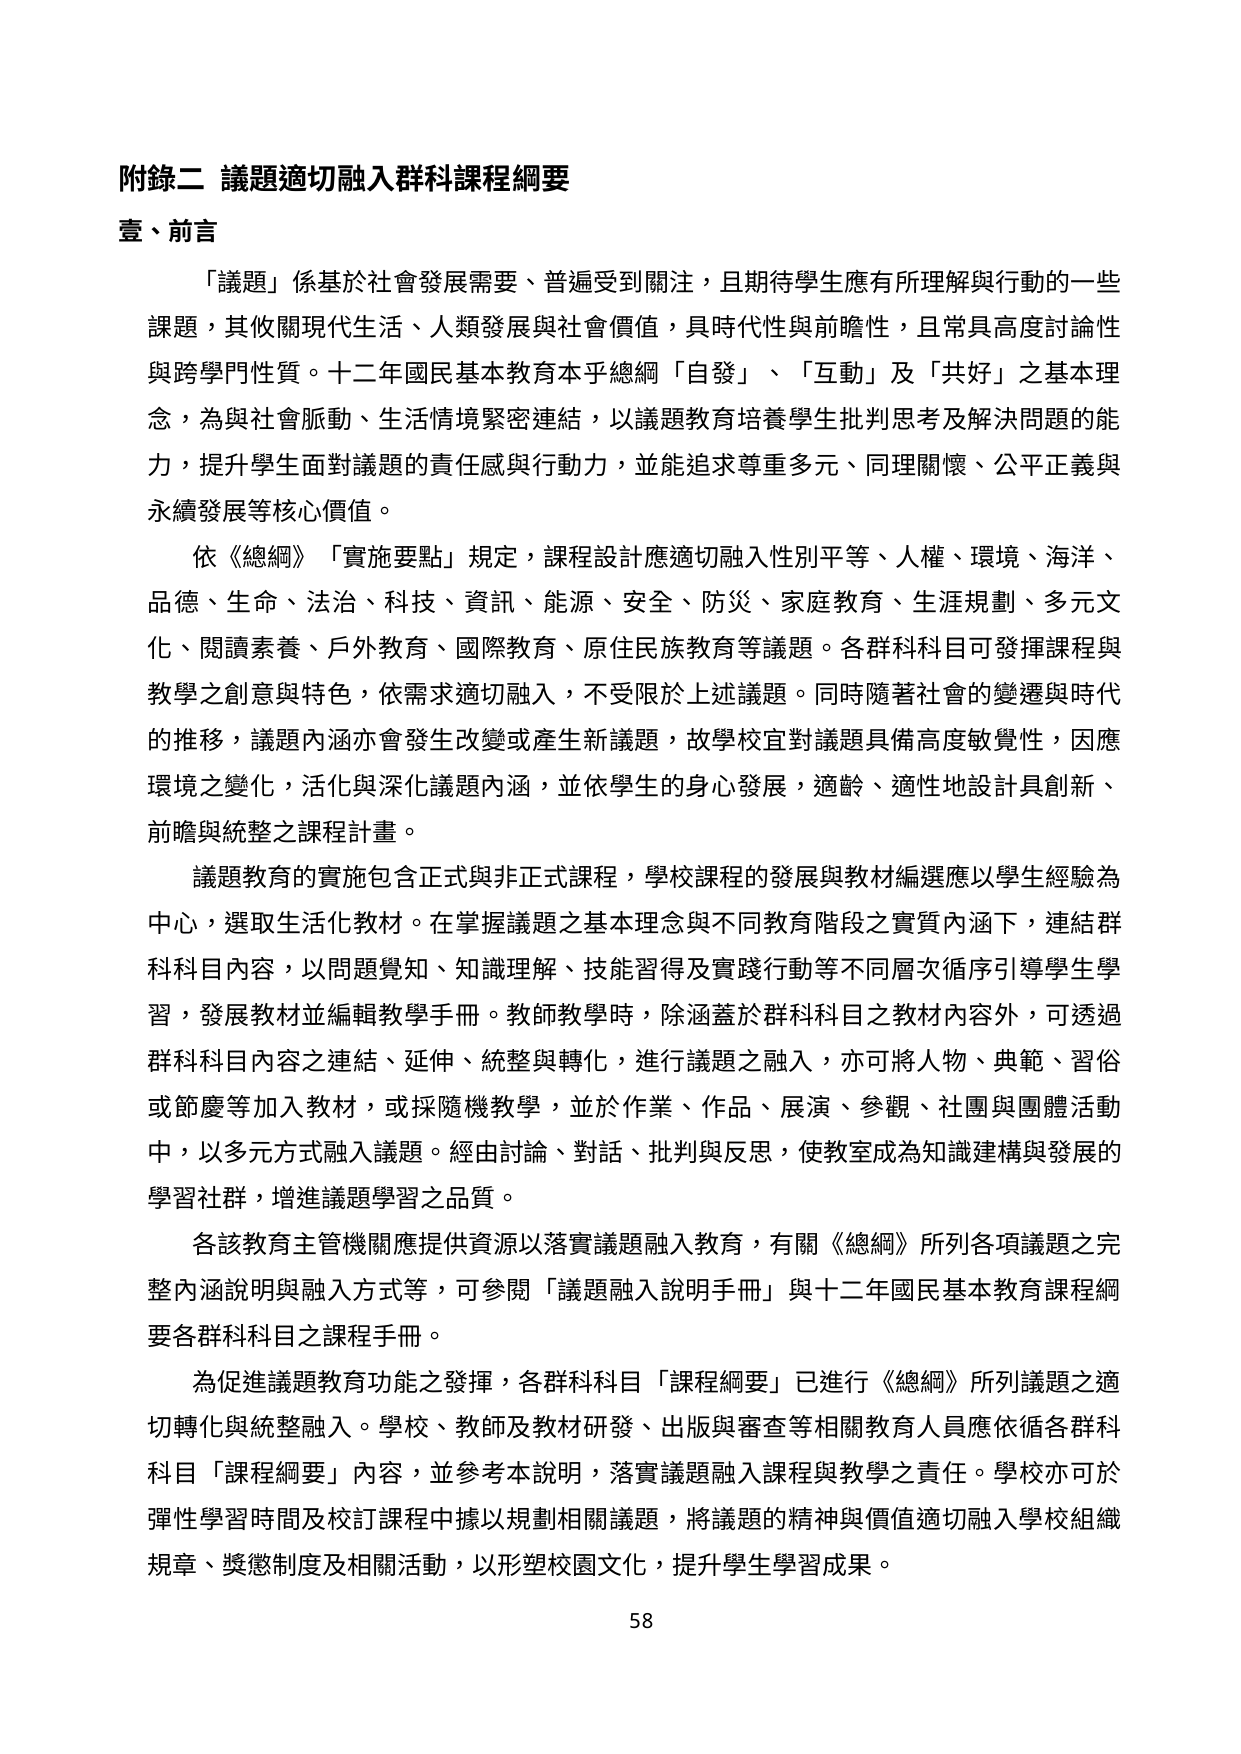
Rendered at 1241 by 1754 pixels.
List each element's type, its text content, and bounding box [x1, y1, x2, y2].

text 為促進議題教育功能之發揮，各群科科目「課程綱要」已進行《總綱》所列議題之適切轉化與統整融入。學校、教師及教材研發、出版與審查等相關教育人員應依循各群科科目「課程綱要」內容，並參考本說明，落實議題融入課程與教學之責任。學校亦可於彈性學習時間及校訂課程中據以規劃相關議題，將議題的精神與價值適切融入學校組織規章、獎懲制度及相關活動，以形塑校園文化，提升學生學習成果。 [148, 1354, 1122, 1583]
text 議題教育的實施包含正式與非正式課程，學校課程的發展與教材編選應以學生經驗為中心，選取生活化教材。在掌握議題之基本理念與不同教育階段之實質內涵下，連結群科科目內容，以問題覺知、知識理解、技能習得及實踐行動等不同層次循序引導學生學習，發展教材並編輯教學手冊。教師教學時，除涵蓋於群科科目之教材內容外，可透過群科科目內容之連結、延伸、統整與轉化，進行議題之融入，亦可將人物、典範、習俗或節慶等加入教材，或採隨機教學，並於作業、作品、展演、參觀、社團與團體活動中，以多元方式融入議題。經由討論、對話、批判與反思，使教室成為知識建構與發展的學習社群，增進議題學習之品質。 [148, 850, 1122, 1217]
text 附錄二 議題適切融入群科課程綱要 [118, 153, 1122, 198]
text 「議題」係基於社會發展需要、普遍受到關注，且期待學生應有所理解與行動的一些課題，其攸關現代生活、人類發展與社會價值，具時代性與前瞻性，且常具高度討論性與跨學門性質。十二年國民基本教育本乎總綱「自發」、「互動」及「共好」之基本理念，為與社會脈動、生活情境緊密連結，以議題教育培養學生批判思考及解決問題的能力，提升學生面對議題的責任感與行動力，並能追求尊重多元、同理關懷、公平正義與永續發展等核心價值。 [148, 254, 1122, 529]
text 各該教育主管機關應提供資源以落實議題融入教育，有關《總綱》所列各項議題之完整內涵說明與融入方式等，可參閱「議題融入說明手冊」與十二年國民基本教育課程綱要各群科科目之課程手冊。 [148, 1217, 1122, 1354]
text 依《總綱》「實施要點」規定，課程設計應適切融入性別平等、人權、環境、海洋、品德、生命、法治、科技、資訊、能源、安全、防災、家庭教育、生涯規劃、多元文化、閱讀素養、戶外教育、國際教育、原住民族教育等議題。各群科科目可發揮課程與教學之創意與特色，依需求適切融入，不受限於上述議題。同時隨著社會的變遷與時代的推移，議題內涵亦會發生改變或產生新議題，故學校宜對議題具備高度敏覺性，因應環境之變化，活化與深化議題內涵，並依學生的身心發展，適齡、適性地設計具創新、前瞻與統整之課程計畫。 [148, 529, 1122, 850]
text 壹、前言 [118, 203, 1122, 249]
